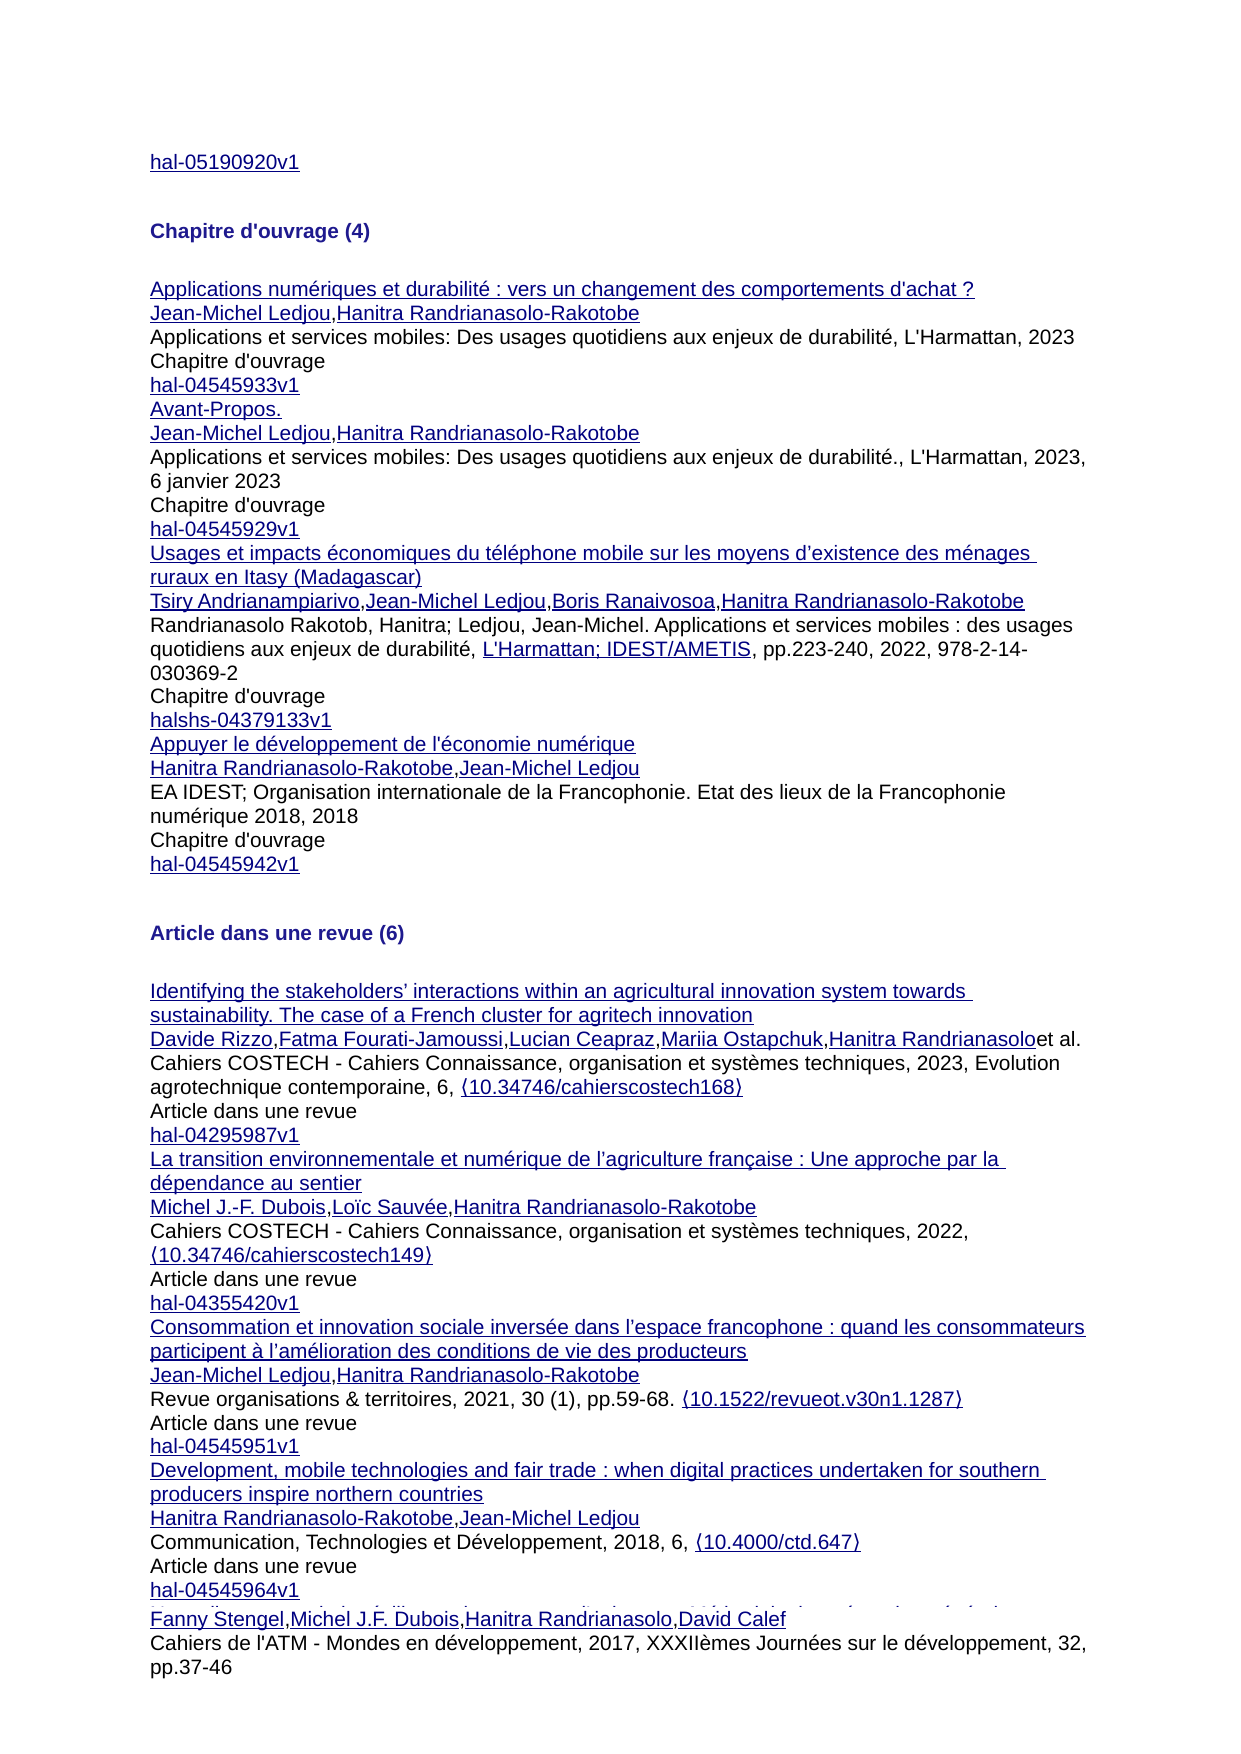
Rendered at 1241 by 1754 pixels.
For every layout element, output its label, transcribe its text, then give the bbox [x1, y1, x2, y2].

table_cell Nouvelle mesure de la résilience des moyens d'existence. Méthodologie et équation générale Fanny Stengel,Michel J.F. Dubois,Hanitra Randrianasolo,David Calef Cahiers de l'ATM - Mondes en développement, 2017, XXXIIèmes Journées sur le développement, 32, pp.37-46 Article dans une revue hal-04281312v1 [150, 1602, 1090, 1679]
table_cell Appuyer le développement de l'économie numérique Hanitra Randrianasolo-Rakotobe,Jean-Michel Ledjou EA IDEST; Organisation internationale de la Francophonie. Etat des lieux de la Francophonie numérique 2018, 2018 Chapitre d'ouvrage hal-04545942v1 [150, 732, 1090, 876]
table_header Identifying the stakeholders’ interactions within an agricultural innovation system towards sustainability. The case of a French cluster for agritech innovation Davide Rizzo,Fatma Fourati-Jamoussi,Lucian Ceapraz,Mariia Ostapchuk,Hanitra Randrianasoloet al. Cahiers COSTECH - Cahiers Connaissance, organisation et systèmes techniques, 2023, Evolution agrotechnique contemporaine, 6, ⟨10.34746/cahierscostech168⟩ Article dans une revue hal-04295987v1 [150, 979, 1090, 1147]
table_header Applications numériques et durabilité : vers un changement des comportements d'achat ? Jean-Michel Ledjou,Hanitra Randrianasolo-Rakotobe Applications et services mobiles: Des usages quotidiens aux enjeux de durabilité, L'Harmattan, 2023 Chapitre d'ouvrage hal-04545933v1 [150, 277, 1090, 397]
table_cell Development, mobile technologies and fair trade : when digital practices undertaken for southern producers inspire northern countries Hanitra Randrianasolo-Rakotobe,Jean-Michel Ledjou Communication, Technologies et Développement, 2018, 6, ⟨10.4000/ctd.647⟩ Article dans une revue hal-04545964v1 [150, 1458, 1090, 1602]
table_cell La transition environnementale et numérique de l’agriculture française : Une approche par la dépendance au sentier Michel J.-F. Dubois,Loïc Sauvée,Hanitra Randrianasolo-Rakotobe Cahiers COSTECH - Cahiers Connaissance, organisation et systèmes techniques, 2022, ⟨10.34746/cahierscostech149⟩ Article dans une revue hal-04355420v1 [150, 1147, 1090, 1314]
table_cell Avant-Propos. Jean-Michel Ledjou,Hanitra Randrianasolo-Rakotobe Applications et services mobiles: Des usages quotidiens aux enjeux de durabilité., L'Harmattan, 2023, 6 janvier 2023 Chapitre d'ouvrage hal-04545929v1 [150, 397, 1090, 541]
table_cell Usages et impacts économiques du téléphone mobile sur les moyens d’existence des ménages ruraux en Itasy (Madagascar) Tsiry Andrianampiarivo,Jean-Michel Ledjou,Boris Ranaivosoa,Hanitra Randrianasolo-Rakotobe Randrianasolo Rakotob, Hanitra; Ledjou, Jean-Michel. Applications et services mobiles : des usages quotidiens aux enjeux de durabilité, L'Harmattan; IDEST/AMETIS, pp.223-240, 2022, 978-2-14-030369-2 Chapitre d'ouvrage halshs-04379133v1 [150, 541, 1090, 732]
table_header hal-05190920v1 [150, 150, 1090, 174]
subtitle Article dans une revue (6) [150, 921, 1090, 945]
subtitle Chapitre d'ouvrage (4) [150, 219, 1090, 243]
table_cell Consommation et innovation sociale inversée dans l’espace francophone : quand les consommateurs participent à l’amélioration des conditions de vie des producteurs Jean-Michel Ledjou,Hanitra Randrianasolo-Rakotobe Revue organisations & territoires, 2021, 30 (1), pp.59-68. ⟨10.1522/revueot.v30n1.1287⟩ Article dans une revue hal-04545951v1 [150, 1315, 1090, 1458]
